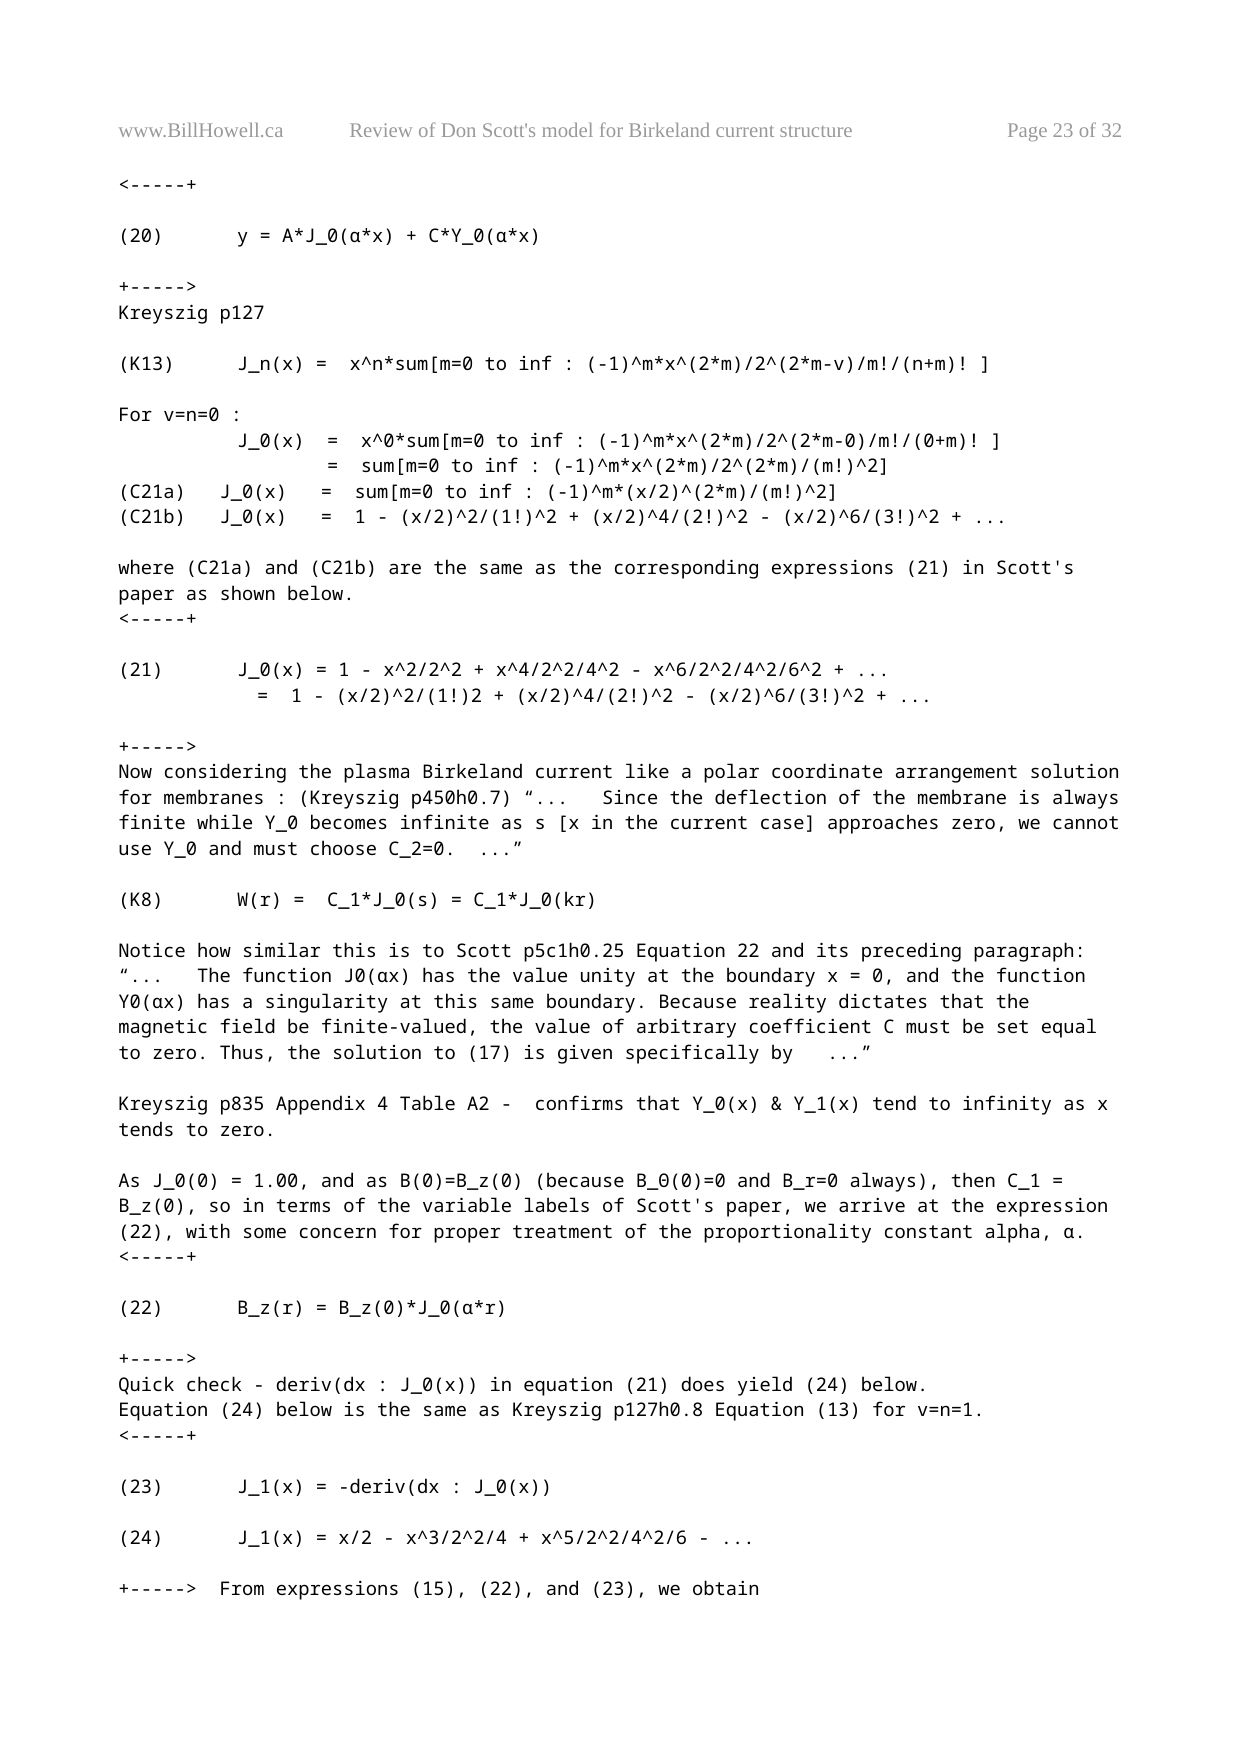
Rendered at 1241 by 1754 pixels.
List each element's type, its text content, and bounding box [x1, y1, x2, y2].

text (24) J_1(x) = x/2 - x^3/2^2/4 + x^5/2^2/4^2/6 - ... [118, 1524, 1123, 1550]
text (20) y = A*J_0(α*x) + C*Y_0(α*x) [118, 223, 1123, 248]
text For v=n=0 : [118, 401, 1123, 427]
text Equation (24) below is the same as Kreyszig p127h0.8 Equation (13) for v=n=1. [118, 1397, 1123, 1422]
text Kreyszig p835 Appendix 4 Table A2 - confirms that Y_0(x) & Y_1(x) tend to infinity as x tends to zero. [118, 1090, 1123, 1141]
text = sum[m=0 to inf : (-1)^m*x^(2*m)/2^(2*m)/(m!)^2] [118, 452, 1123, 478]
text <-----+ [118, 1243, 1123, 1269]
text “... The function J0(αx) has the value unity at the boundary x = 0, and the function Y0(αx) has a singularity at this same boundary. Because reality dictates that the magnetic field be finite-valued, the value of arbitrary coefficient C must be set equal to zero. Thus, the solution to (17) is given specifically by ...” [118, 963, 1123, 1065]
text Notice how similar this is to Scott p5c1h0.25 Equation 22 and its preceding paragraph: [118, 937, 1123, 963]
text +-----> From expressions (15), (22), and (23), we obtain [118, 1575, 1123, 1601]
text where (C21a) and (C21b) are the same as the corresponding expressions (21) in Scott's paper as shown below. [118, 554, 1123, 606]
text As J_0(0) = 1.00, and as B(0)=B_z(0) (because B_ϴ(0)=0 and B_r=0 always), then C_1 = B_z(0), so in terms of the variable labels of Scott's paper, we arrive at the expression (22), with some concern for proper treatment of the proportionality constant alpha, α. [118, 1167, 1123, 1243]
text (23) J_1(x) = -deriv(dx : J_0(x)) [118, 1473, 1123, 1499]
text J_0(x) = x^0*sum[m=0 to inf : (-1)^m*x^(2*m)/2^(2*m-0)/m!/(0+m)! ] [118, 427, 1123, 452]
text +-----> [118, 274, 1123, 299]
text <-----+ [118, 172, 1123, 197]
text Kreyszig p127 [118, 299, 1123, 325]
text +-----> [118, 1346, 1123, 1371]
text (21) J_0(x) = 1 - x^2/2^2 + x^4/2^2/4^2 - x^6/2^2/4^2/6^2 + ... [118, 657, 1123, 682]
text (C21a) J_0(x) = sum[m=0 to inf : (-1)^m*(x/2)^(2*m)/(m!)^2] [118, 478, 1123, 503]
text <-----+ [118, 606, 1123, 631]
text (22) B_z(r) = B_z(0)*J_0(α*r) [118, 1294, 1123, 1320]
text <-----+ [118, 1422, 1123, 1448]
text Now considering the plasma Birkeland current like a polar coordinate arrangement solution for membranes : (Kreyszig p450h0.7) “... Since the deflection of the membrane is always finite while Y_0 becomes infinite as s [x in the current case] approaches zero, we cannot use Y_0 and must choose C_2=0. ...” [118, 759, 1123, 861]
text (C21b) J_0(x) = 1 - (x/2)^2/(1!)^2 + (x/2)^4/(2!)^2 - (x/2)^6/(3!)^2 + ... [118, 503, 1123, 529]
text (K13) J_n(x) = x^n*sum[m=0 to inf : (-1)^m*x^(2*m)/2^(2*m-v)/m!/(n+m)! ] [118, 350, 1123, 376]
text (K8) W(r) = C_1*J_0(s) = C_1*J_0(kr) [118, 886, 1123, 912]
text = 1 - (x/2)^2/(1!)2 + (x/2)^4/(2!)^2 - (x/2)^6/(3!)^2 + ... [118, 682, 1123, 708]
text Quick check - deriv(dx : J_0(x)) in equation (21) does yield (24) below. [118, 1371, 1123, 1397]
text +-----> [118, 733, 1123, 759]
